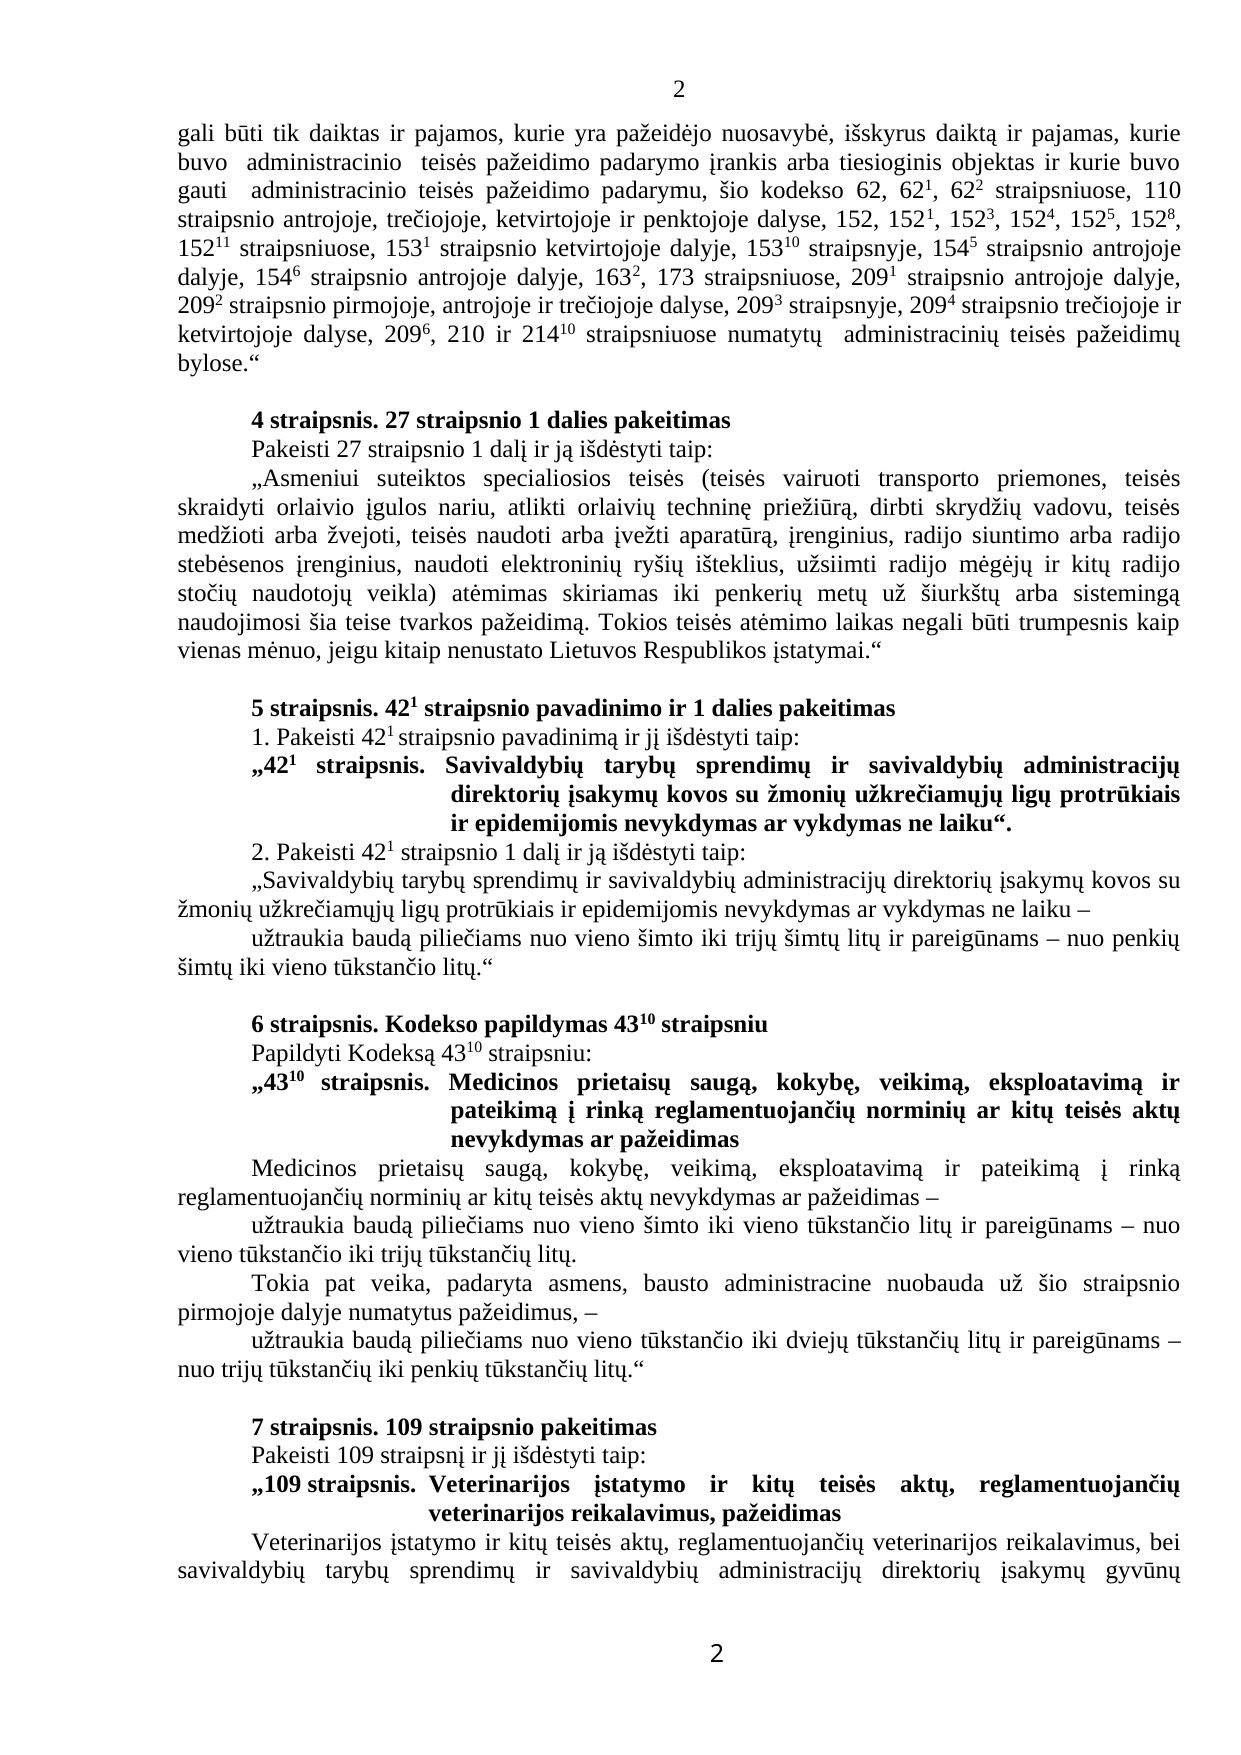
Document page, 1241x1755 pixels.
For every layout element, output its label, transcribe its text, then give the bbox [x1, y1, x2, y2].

text 2. Pakeisti 421 straipsnio 1 dalį ir ją išdėstyti taip: [177, 837, 1181, 866]
text Veterinarijos įstatymo ir kitų teisės aktų, reglamentuojančių veterinarijos reikalavimus, bei savivaldybių tarybų sprendimų ir savivaldybių administracijų direktorių įsakymų gyvūnų [177, 1527, 1181, 1584]
text „Asmeniui suteiktos specialiosios teisės (teisės vairuoti transporto priemones, teisės skraidyti orlaivio įgulos nariu, atlikti orlaivių techninę priežiūrą, dirbti skrydžių vadovu, teisės medžioti arba žvejoti, teisės naudoti arba įvežti aparatūrą, įrenginius, radijo siuntimo arba radijo stebėsenos įrenginius, naudoti elektroninių ryšių išteklius, užsiimti radijo mėgėjų ir kitų radijo stočių naudotojų veikla) atėmimas skiriamas iki penkerių metų už šiurkštų arba sistemingą naudojimosi šia teise tvarkos pažeidimą. Tokios teisės atėmimo laikas negali būti trumpesnis kaip vienas mėnuo, jeigu kitaip nenustato Lietuvos Respublikos įstatymai.“ [177, 463, 1181, 664]
text 7 straipsnis. 109 straipsnio pakeitimas [177, 1412, 1181, 1441]
text 4 straipsnis. 27 straipsnio 1 dalies pakeitimas [177, 406, 1181, 434]
text „109 straipsnis. Veterinarijos įstatymo ir kitų teisės aktų, reglamentuojančių veterinarijos reikalavimus, pažeidimas [251, 1469, 1181, 1527]
text 5 straipsnis. 421 straipsnio pavadinimo ir 1 dalies pakeitimas [177, 693, 1181, 722]
text užtraukia baudą piliečiams nuo vieno šimto iki trijų šimtų litų ir pareigūnams – nuo penkių šimtų iki vieno tūkstančio litų.“ [177, 923, 1181, 981]
text Papildyti Kodeksą 4310 straipsniu: [177, 1038, 1181, 1067]
text „Savivaldybių tarybų sprendimų ir savivaldybių administracijų direktorių įsakymų kovos su žmonių užkrečiamųjų ligų protrūkiais ir epidemijomis nevykdymas ar vykdymas ne laiku – [177, 866, 1181, 923]
text Pakeisti 109 straipsnį ir jį išdėstyti taip: [177, 1441, 1181, 1469]
text 1. Pakeisti 421 straipsnio pavadinimą ir jį išdėstyti taip: [177, 722, 1181, 751]
text gali būti tik daiktas ir pajamos, kurie yra pažeidėjo nuosavybė, išskyrus daiktą ir pajamas, kurie buvo administracinio teisės pažeidimo padarymo įrankis arba tiesioginis objektas ir kurie buvo gauti administracinio teisės pažeidimo padarymu, šio kodekso 62, 621, 622 straipsniuose, 110 straipsnio antrojoje, trečiojoje, ketvirtojoje ir penktojoje dalyse, 152, 1521, 1523, 1524, 1525, 1528, 15211 straipsniuose, 1531 straipsnio ketvirtojoje dalyje, 15310 straipsnyje, 1545 straipsnio antrojoje dalyje, 1546 straipsnio antrojoje dalyje, 1632, 173 straipsniuose, 2091 straipsnio antrojoje dalyje, 2092 straipsnio pirmojoje, antrojoje ir trečiojoje dalyse, 2093 straipsnyje, 2094 straipsnio trečiojoje ir ketvirtojoje dalyse, 2096, 210 ir 21410 straipsniuose numatytų administracinių teisės pažeidimų bylose.“ [177, 118, 1181, 377]
text užtraukia baudą piliečiams nuo vieno šimto iki vieno tūkstančio litų ir pareigūnams – nuo vieno tūkstančio iki trijų tūkstančių litų. [177, 1211, 1181, 1268]
text Pakeisti 27 straipsnio 1 dalį ir ją išdėstyti taip: [177, 434, 1181, 463]
text 6 straipsnis. Kodekso papildymas 4310 straipsniu [177, 1009, 1181, 1038]
text „421 straipsnis. Savivaldybių tarybų sprendimų ir savivaldybių administracijų direktorių įsakymų kovos su žmonių užkrečiamųjų ligų protrūkiais ir epidemijomis nevykdymas ar vykdymas ne laiku“. [251, 751, 1181, 837]
text Tokia pat veika, padaryta asmens, bausto administracine nuobauda už šio straipsnio pirmojoje dalyje numatytus pažeidimus, – [177, 1268, 1181, 1326]
text užtraukia baudą piliečiams nuo vieno tūkstančio iki dviejų tūkstančių litų ir pareigūnams – nuo trijų tūkstančių iki penkių tūkstančių litų.“ [177, 1326, 1181, 1383]
text „4310 straipsnis. Medicinos prietaisų saugą, kokybę, veikimą, eksploatavimą ir pateikimą į rinką reglamentuojančių norminių ar kitų teisės aktų nevykdymas ar pažeidimas [251, 1067, 1181, 1153]
text Medicinos prietaisų saugą, kokybę, veikimą, eksploatavimą ir pateikimą į rinką reglamentuojančių norminių ar kitų teisės aktų nevykdymas ar pažeidimas – [177, 1153, 1181, 1211]
